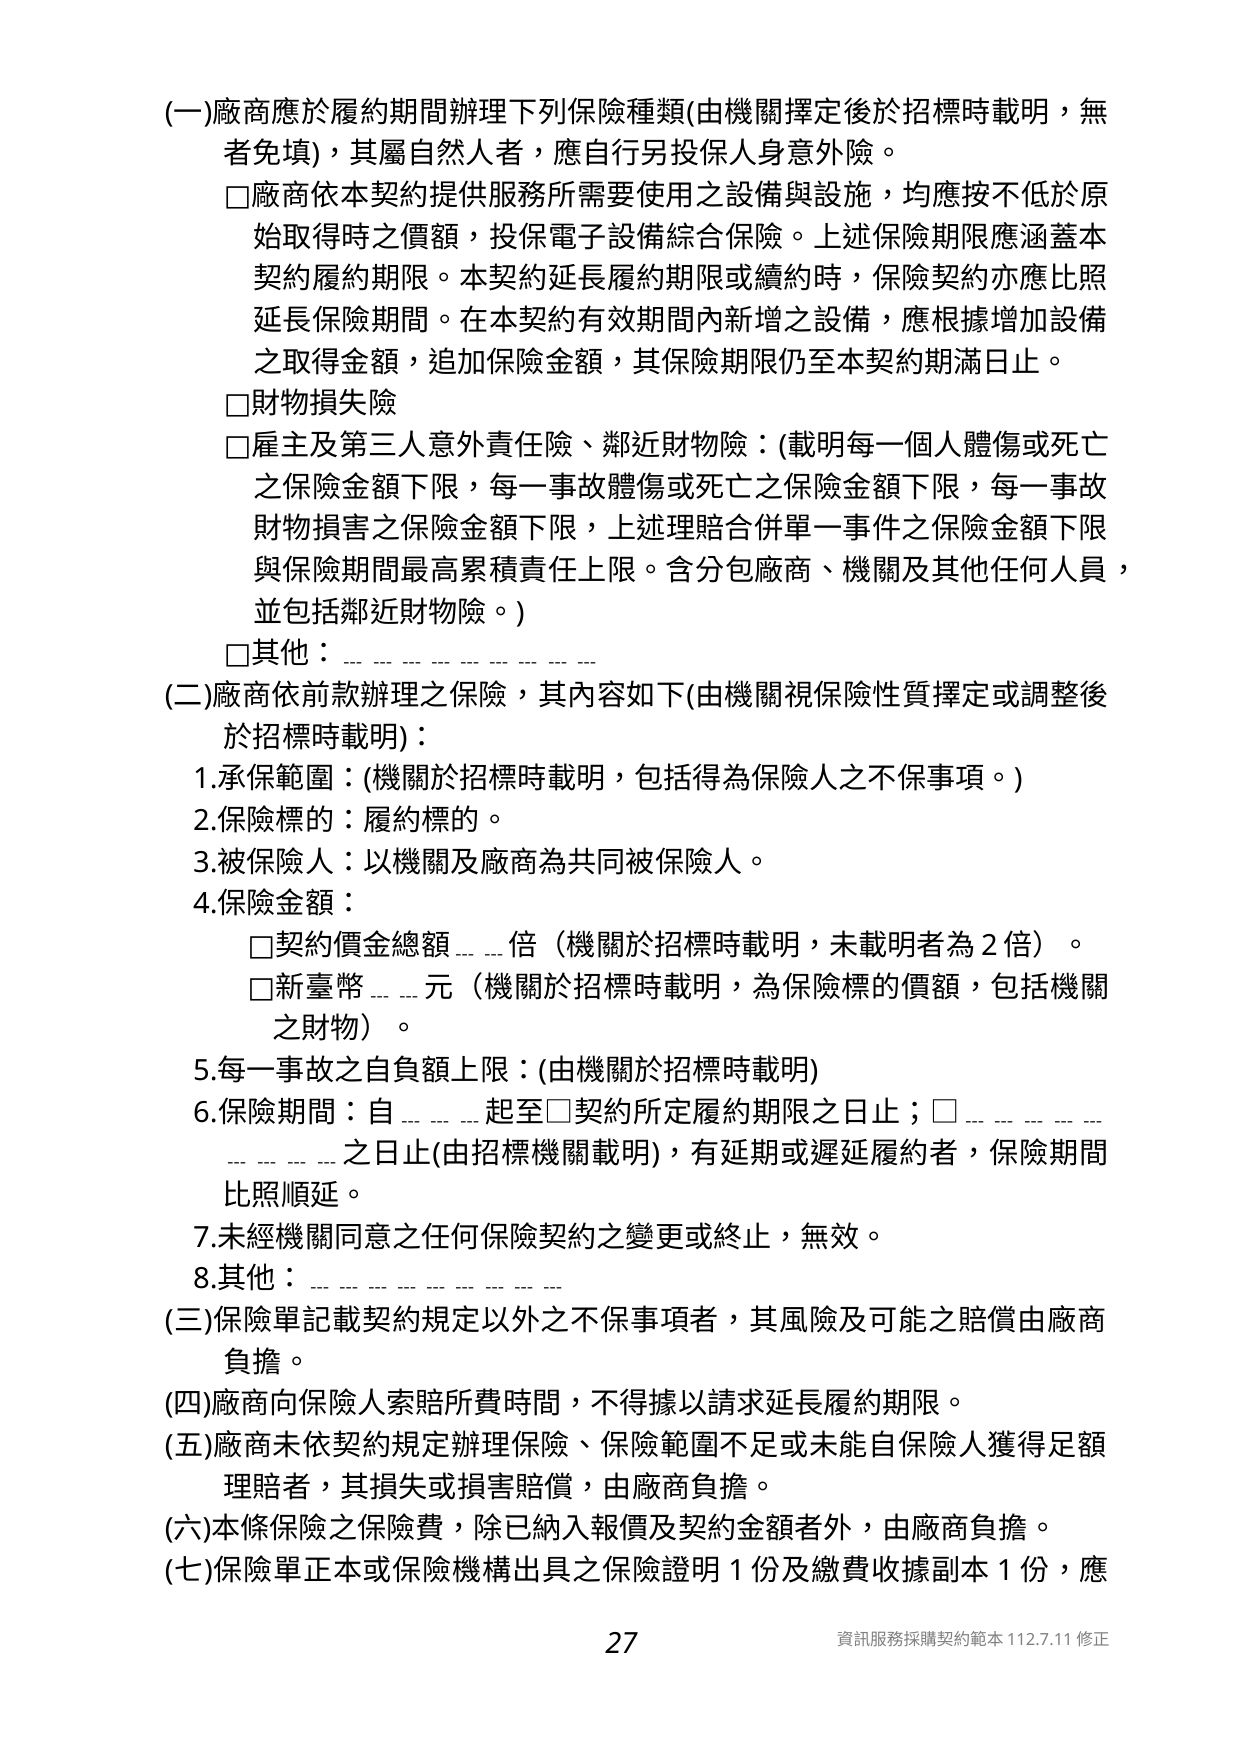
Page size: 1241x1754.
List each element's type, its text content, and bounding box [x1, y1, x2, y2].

text 2.保險標的：履約標的。 [193, 797, 1109, 839]
text 8.其他：﹍﹍﹍﹍﹍﹍﹍﹍﹍ [193, 1255, 1107, 1297]
text (四)廠商向保險人索賠所費時間，不得據以請求延長履約期限。 [164, 1380, 1109, 1422]
text (三)保險單記載契約規定以外之不保事項者，其風險及可能之賠償由廠商負擔。 [164, 1297, 1109, 1380]
text 5.每一事故之自負額上限：(由機關於招標時載明) [193, 1047, 1109, 1089]
text 4.保險金額： [193, 880, 1109, 922]
text (二)廠商依前款辦理之保險，其內容如下(由機關視保險性質擇定或調整後於招標時載明)： [164, 672, 1109, 755]
text 3.被保險人：以機關及廠商為共同被保險人。 [193, 839, 1109, 880]
text 6.保險期間：自﹍﹍﹍起至□契約所定履約期限之日止；□﹍﹍﹍﹍﹍﹍﹍﹍﹍之日止(由招標機關載明)，有延期或遲延履約者，保險期間比照順延。 [193, 1089, 1109, 1214]
text (六)本條保險之保險費，除已納入報價及契約金額者外，由廠商負擔。 [164, 1505, 1109, 1547]
text (一)廠商應於履約期間辦理下列保險種類(由機關擇定後於招標時載明，無者免填)，其屬自然人者，應自行另投保人身意外險。 [164, 89, 1109, 172]
text □新臺幣﹍﹍元（機關於招標時載明，為保險標的價額，包括機關之財物）。 [247, 964, 1109, 1047]
text □廠商依本契約提供服務所需要使用之設備與設施，均應按不低於原始取得時之價額，投保電子設備綜合保險。上述保險期限應涵蓋本契約履約期限。本契約延長履約期限或續約時，保險契約亦應比照延長保險期間。在本契約有效期間內新增之設備，應根據增加設備之取得金額，追加保險金額，其保險期限仍至本契約期滿日止。 [223, 172, 1109, 380]
text □財物損失險 [223, 380, 1109, 422]
text 7.未經機關同意之任何保險契約之變更或終止，無效。 [193, 1214, 1107, 1255]
text (五)廠商未依契約規定辦理保險、保險範圍不足或未能自保險人獲得足額理賠者，其損失或損害賠償，由廠商負擔。 [164, 1422, 1109, 1505]
text □雇主及第三人意外責任險、鄰近財物險：(載明每一個人體傷或死亡之保險金額下限，每一事故體傷或死亡之保險金額下限，每一事故財物損害之保險金額下限，上述理賠合併單一事件之保險金額下限與保險期間最高累積責任上限。含分包廠商、機關及其他任何人員，並包括鄰近財物險。) [223, 422, 1109, 630]
text □其他：﹍﹍﹍﹍﹍﹍﹍﹍﹍ [223, 630, 1109, 672]
text (七)保險單正本或保險機構出具之保險證明1份及繳費收據副本1份，應 [164, 1547, 1109, 1589]
text □契約價金總額﹍﹍倍（機關於招標時載明，未載明者為2倍）。 [247, 922, 1109, 964]
text 1.承保範圍：(機關於招標時載明，包括得為保險人之不保事項。) [193, 755, 1109, 797]
